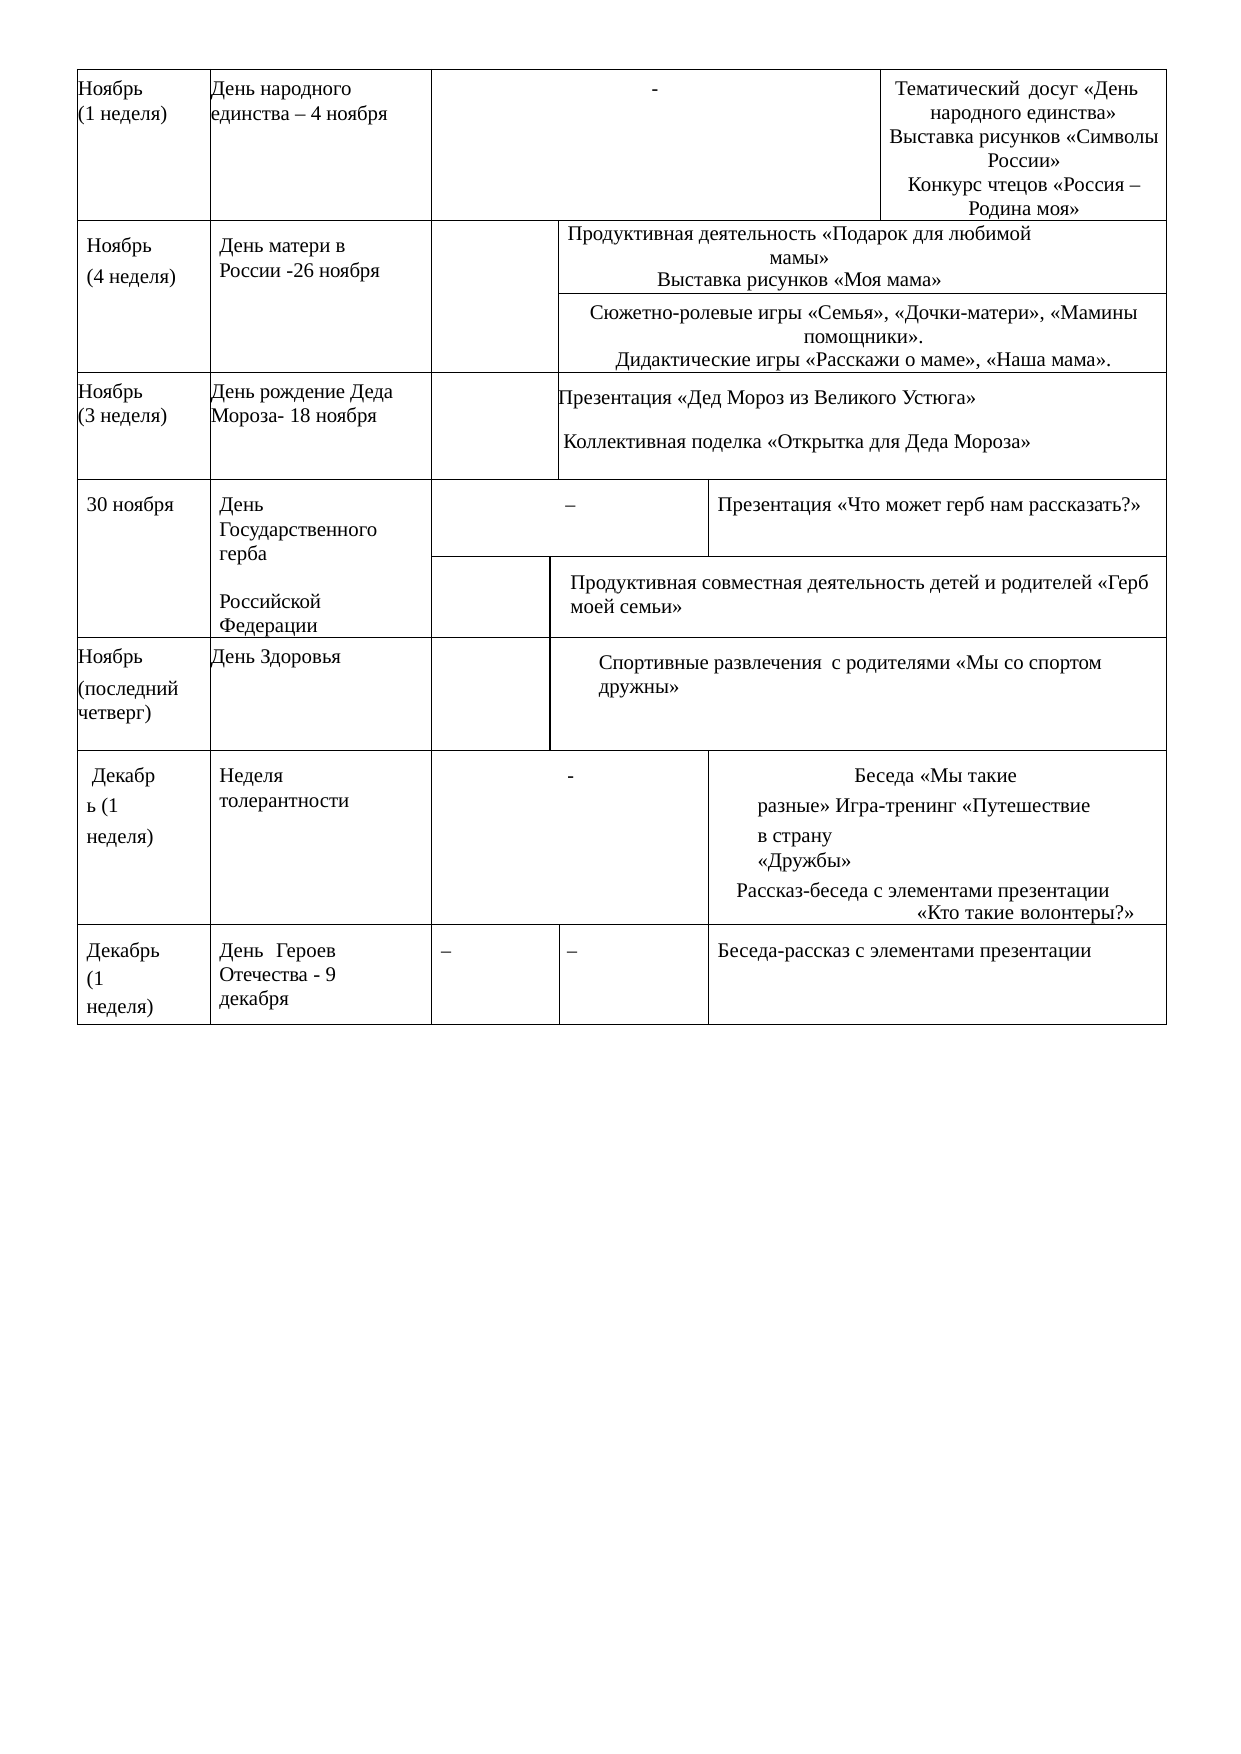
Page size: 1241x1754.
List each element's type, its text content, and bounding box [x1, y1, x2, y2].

table_cell День матери в России -26 ноября [211, 221, 431, 372]
table_cell [432, 373, 558, 479]
table_header - [432, 70, 880, 220]
table_cell Ноябрь (3 неделя) [78, 373, 210, 479]
table_cell День Героев Отечества - 9 декабря [211, 925, 431, 1024]
table_cell День Государственного герба Российской Федерации [211, 480, 431, 637]
table_cell - [432, 751, 708, 924]
table_cell Беседа-рассказ с элементами презентации [709, 925, 1166, 1024]
table_cell Ноябрь (последний четверг) [78, 638, 210, 750]
table_cell Неделя толерантности [211, 751, 431, 924]
table_header Тематический досуг «День народного единства» Выставка рисунков «Символы России» Конкурс чтецов «Россия – Родина моя» [881, 70, 1166, 220]
table_header День народного единства – 4 ноября [211, 70, 431, 220]
table_cell 30 ноября [78, 480, 210, 637]
table_cell День рождение Деда Мороза- 18 ноября [211, 373, 431, 479]
table_cell Ноябрь (4 неделя) [78, 221, 210, 372]
table_cell – [432, 480, 708, 556]
table_cell Спортивные развлечения с родителями «Мы со спортом дружны» [551, 638, 1166, 750]
table_cell Продуктивная деятельность «Подарок для любимой мамы» Выставка рисунков «Моя мама» [559, 221, 1166, 292]
table_cell Презентация «Дед Мороз из Великого Устюга» Коллективная поделка «Открытка для Деда Мороза» [559, 373, 1166, 479]
table_cell Беседа «Мы такие разные» Игра-тренинг «Путешествие в страну «Дружбы» Рассказ-беседа с элементами презентации «Кто такие волонтеры?» [709, 751, 1166, 924]
table_cell Продуктивная совместная деятельность детей и родителей «Герб моей семьи» [551, 557, 1166, 637]
table_cell Презентация «Что может герб нам рассказать?» [709, 480, 1166, 556]
table_cell Декабрь (1 неделя) [78, 925, 210, 1024]
table_cell День Здоровья [211, 638, 431, 750]
table_header Ноябрь (1 неделя) [78, 70, 210, 220]
table_cell – [432, 925, 559, 1024]
table_cell [432, 221, 558, 372]
table_cell [432, 638, 549, 750]
table_cell – [560, 925, 708, 1024]
table_cell Сюжетно-ролевые игры «Семья», «Дочки-матери», «Мамины помощники». Дидактические игры «Расскажи о маме», «Наша мама». [559, 294, 1166, 372]
table_cell [432, 557, 549, 637]
table_cell Декабр ь (1 неделя) [78, 751, 210, 924]
